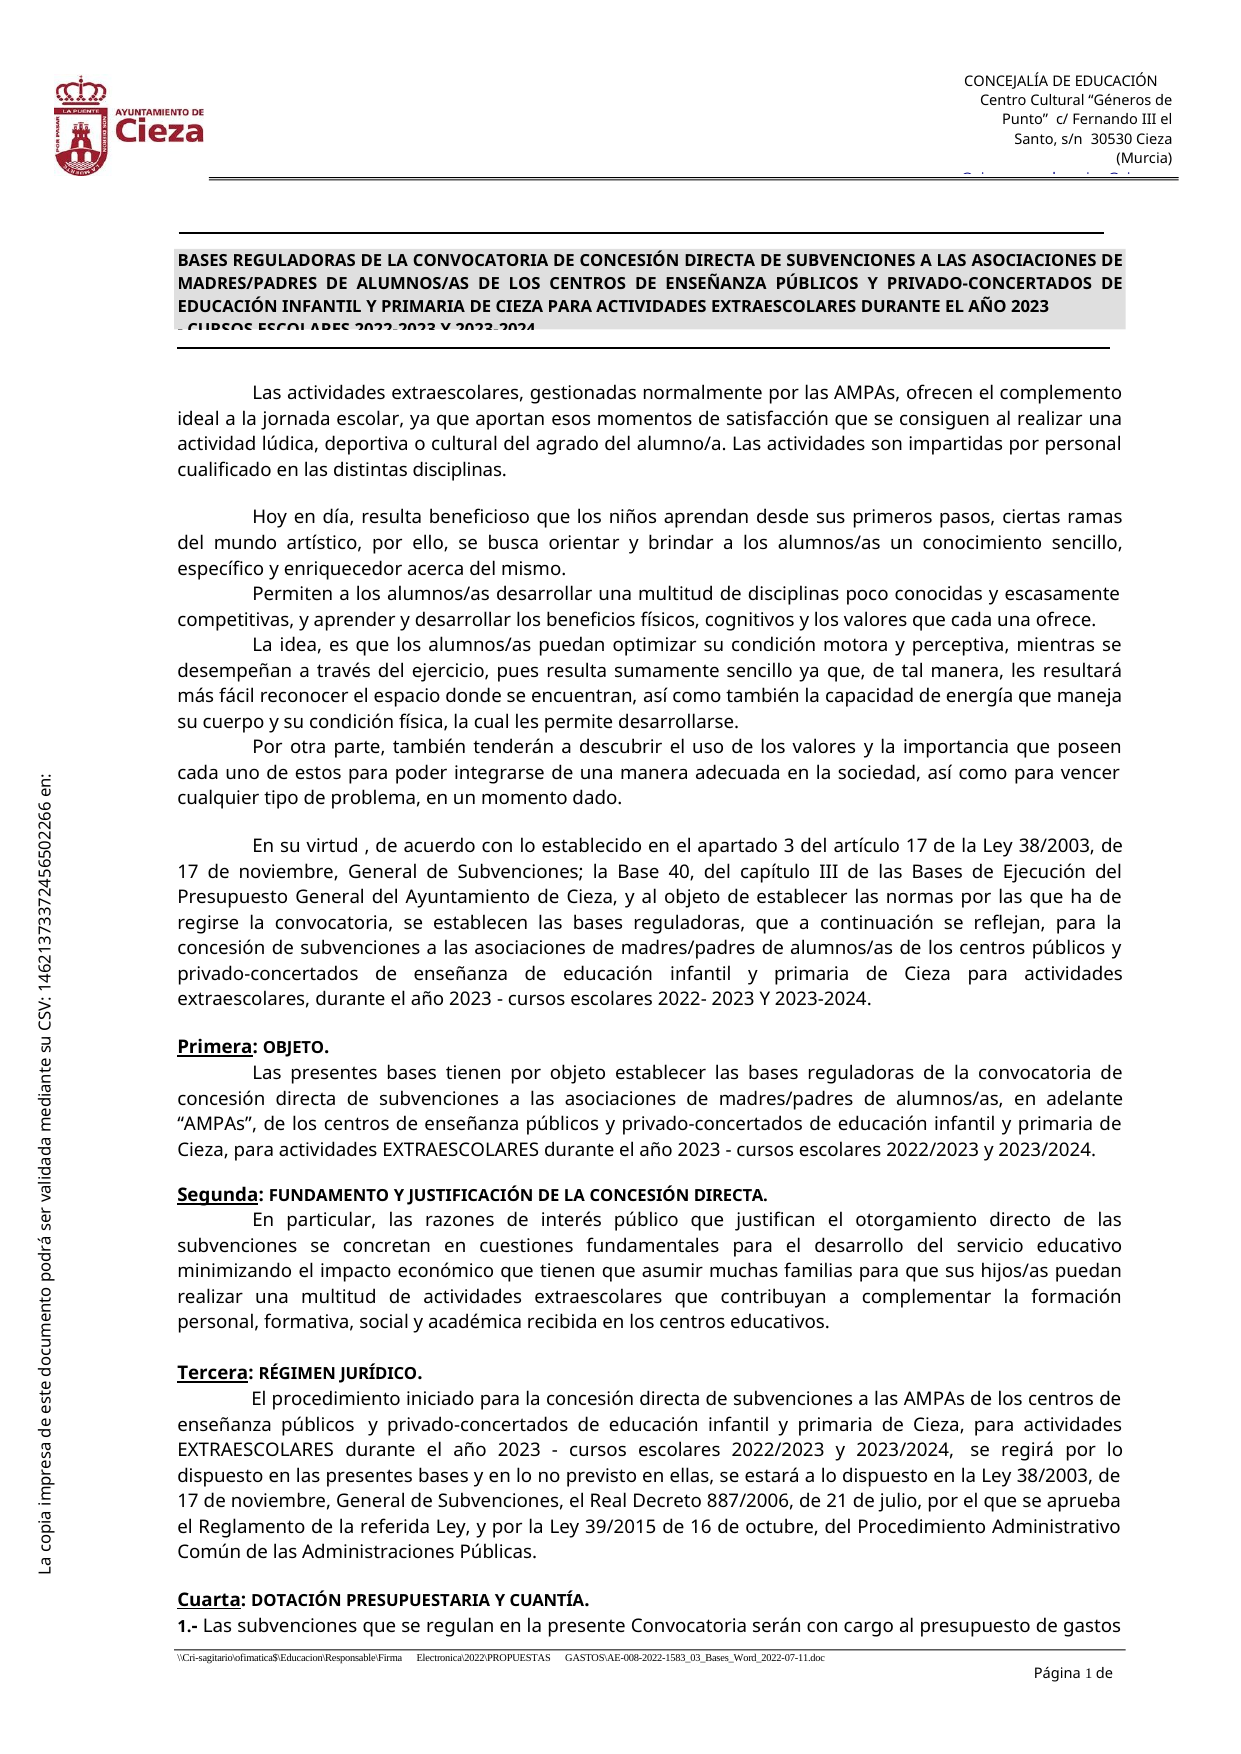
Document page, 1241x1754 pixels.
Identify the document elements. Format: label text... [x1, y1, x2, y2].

text BASES REGULADORAS DE LA CONVOCATORIA DE CONCESIÓN DIRECTA DE SUBVENCIONES A LAS ASOCIACIONES DE MADRES/PADRES DE ALUMNOS/AS DE LOS CENTROS DE ENSEÑANZA PÚBLICOS Y PRIVADO-CONCERTADOS DE EDUCACIÓN INFANTIL Y PRIMARIA DE CIEZA PARA ACTIVIDADES EXTRAESCOLARES DURANTE EL AÑO 2023 [177, 249, 1123, 317]
text En particular, las razones de interés público que justifican el otorgamiento directo de las subvenciones se concretan en cuestiones fundamentales para el desarrollo del servicio educativo minimizando el impacto económico que tienen que asumir muchas familias para que sus hijos/as puedan realizar una multitud de actividades extraescolares que contribuyan a complementar la formación personal, formativa, social y académica recibida en los centros educativos. [177, 1206, 1122, 1334]
text Las actividades extraescolares, gestionadas normalmente por las AMPAs, ofrecen el complemento ideal a la jornada escolar, ya que aportan esos momentos de satisfacción que se consiguen al realizar una actividad lúdica, deportiva o cultural del agrado del alumno/a. Las actividades son impartidas por personal cualificado en las distintas disciplinas. [177, 379, 1122, 481]
text Segunda: FUNDAMENTO Y JUSTIFICACIÓN DE LA CONCESIÓN DIRECTA. [177, 1184, 1136, 1206]
text En su virtud , de acuerdo con lo establecido en el apartado 3 del artículo 17 de la Ley 38/2003, de 17 de noviembre, General de Subvenciones; la Base 40, del capítulo III de las Bases de Ejecución del Presupuesto General del Ayuntamiento de Cieza, y al objeto de establecer las normas por las que ha de regirse la convocatoria, se establecen las bases reguladoras, que a continuación se reflejan, para la concesión de subvenciones a las asociaciones de madres/padres de alumnos/as de los centros públicos y privado-concertados de enseñanza de educación infantil y primaria de Cieza para actividades extraescolares, durante el año 2023 - cursos escolares 2022- 2023 Y 2023-2024. [177, 832, 1123, 1011]
text La copia impresa de este documento podrá ser validada mediante su CSV: 14621373372456502266 en: http://cotejar.cieza.es [33, 641, 54, 1577]
text 1.- Las subvenciones que se regulan en la presente Convocatoria serán con cargo al presupuesto de gastos [177, 1612, 1122, 1638]
text Por otra parte, también tenderán a descubrir el uso de los valores y la importancia que poseen cada uno de estos para poder integrarse de una manera adecuada en la sociedad, así como para vencer cualquier tipo de problema, en un momento dado. [177, 733, 1122, 810]
text - CURSOS ESCOLARES 2022-2023 Y 2023-2024 [177, 317, 1126, 329]
text Cuarta: DOTACIÓN PRESUPUESTARIA Y CUANTÍA. [177, 1586, 1136, 1612]
text La idea, es que los alumnos/as puedan optimizar su condición motora y perceptiva, mientras se desempeñan a través del ejercicio, pues resulta sumamente sencillo ya que, de tal manera, les resultará más fácil reconocer el espacio donde se encuentran, así como también la capacidad de energía que maneja su cuerpo y su condición física, la cual les permite desarrollarse. [177, 631, 1122, 733]
text Las presentes bases tienen por objeto establecer las bases reguladoras de la convocatoria de concesión directa de subvenciones a las asociaciones de madres/padres de alumnos/as, en adelante “AMPAs”, de los centros de enseñanza públicos y privado-concertados de educación infantil y primaria de Cieza, para actividades EXTRAESCOLARES durante el año 2023 - cursos escolares 2022/2023 y 2023/2024. [177, 1059, 1123, 1161]
text Permiten a los alumnos/as desarrollar una multitud de disciplinas poco conocidas y escasamente competitivas, y aprender y desarrollar los beneficios físicos, cognitivos y los valores que cada una ofrece. [177, 580, 1122, 631]
text El procedimiento iniciado para la concesión directa de subvenciones a las AMPAs de los centros de enseñanza públicos y privado-concertados de educación infantil y primaria de Cieza, para actividades EXTRAESCOLARES durante el año 2023 - cursos escolares 2022/2023 y 2023/2024, se regirá por lo dispuesto en las presentes bases y en lo no previsto en ellas, se estará a lo dispuesto en la Ley 38/2003, de 17 de noviembre, General de Subvenciones, el Real Decreto 887/2006, de 21 de julio, por el que se aprueba el Reglamento de la referida Ley, y por la Ley 39/2015 de 16 de octubre, del Procedimiento Administrativo Común de las Administraciones Públicas. [177, 1385, 1123, 1564]
picture [54, 74, 204, 176]
text Hoy en día, resulta beneficioso que los niños aprendan desde sus primeros pasos, ciertas ramas del mundo artístico, por ello, se busca orientar y brindar a los alumnos/as un conocimiento sencillo, específico y enriquecedor acerca del mismo. [177, 504, 1123, 580]
text Tercera: RÉGIMEN JURÍDICO. [177, 1359, 1136, 1385]
text Primera: OBJETO. [177, 1033, 1136, 1059]
